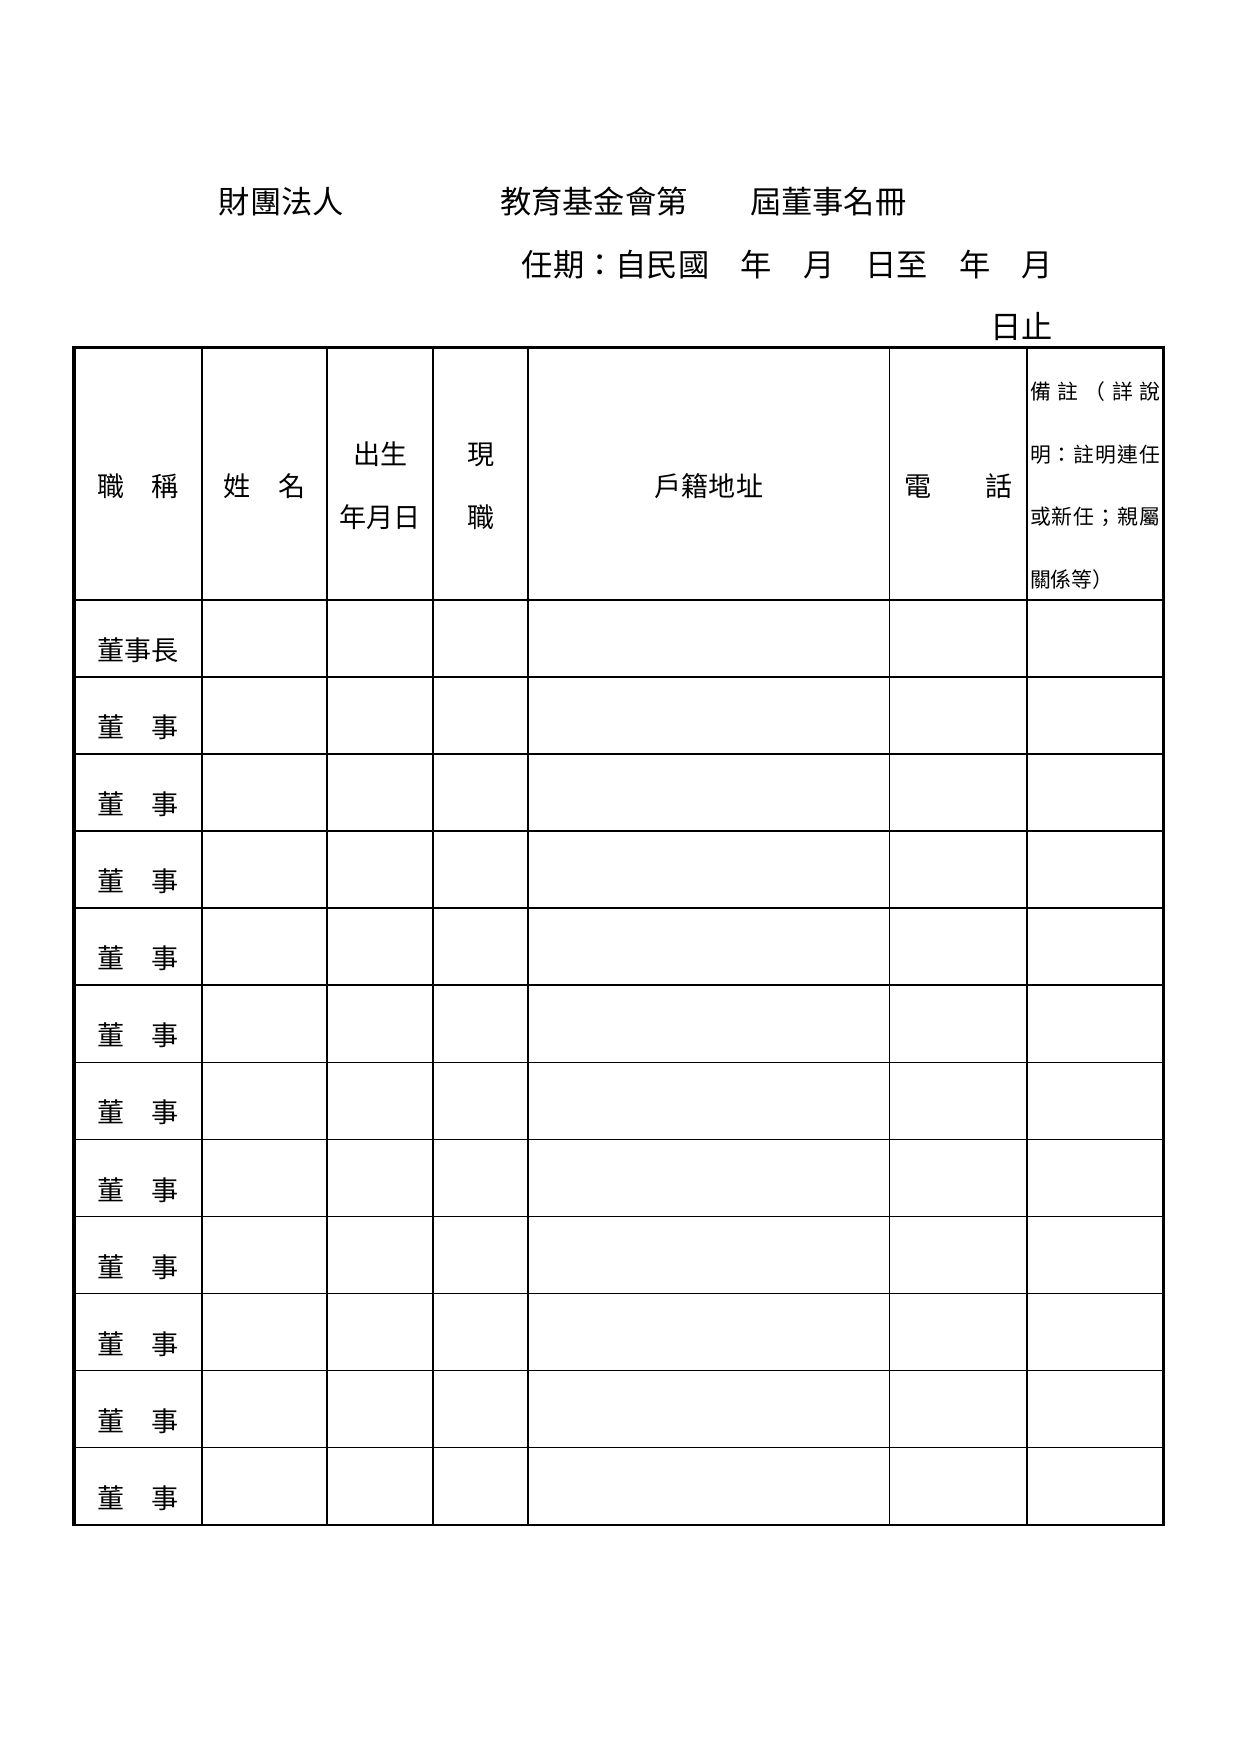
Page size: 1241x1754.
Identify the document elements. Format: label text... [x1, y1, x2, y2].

table_cell [1028, 986, 1162, 1061]
table_cell [328, 1063, 432, 1138]
table_cell 董 事 [76, 1448, 201, 1524]
table_cell [203, 1063, 326, 1138]
table_cell [434, 1448, 527, 1524]
table_header 現 職 [434, 349, 527, 599]
table_cell [529, 1217, 889, 1293]
table_cell [203, 1448, 326, 1524]
table_cell [529, 678, 889, 753]
table_cell 董 事 [76, 755, 201, 830]
table_header 戶籍地址 [529, 349, 889, 599]
table_cell 董 事 [76, 1371, 201, 1447]
table_cell [1028, 909, 1162, 984]
table_cell [529, 1063, 889, 1138]
table_cell [890, 601, 1026, 676]
table_cell [328, 1140, 432, 1216]
table_cell [1028, 1371, 1162, 1447]
text 任期：自民國 年 月 日至 年 月 日止 [187, 221, 1053, 346]
table_header 電 話 [890, 349, 1026, 599]
table_cell [890, 1063, 1026, 1138]
table_cell [203, 678, 326, 753]
table_cell 董 事 [76, 909, 201, 984]
table_cell [1028, 1217, 1162, 1293]
table_cell 董 事 [76, 1217, 201, 1293]
table_cell [529, 601, 889, 676]
table_cell [529, 1294, 889, 1370]
table_cell [328, 1448, 432, 1524]
table_cell [203, 601, 326, 676]
table_cell [1028, 1140, 1162, 1216]
table_cell [890, 1217, 1026, 1293]
table_cell [434, 601, 527, 676]
text 財團法人 教育基金會第 屆董事名冊 [187, 158, 1053, 221]
table_cell [529, 1140, 889, 1216]
table_cell [434, 1294, 527, 1370]
table_header 職 稱 [76, 349, 201, 599]
table_cell [1028, 1294, 1162, 1370]
table_cell [529, 909, 889, 984]
table_cell [890, 1371, 1026, 1447]
table_cell [890, 1294, 1026, 1370]
table_cell [890, 678, 1026, 753]
table_cell [328, 1294, 432, 1370]
table_cell 董事長 [76, 601, 201, 676]
table_cell [1028, 832, 1162, 907]
table_cell [1028, 678, 1162, 753]
table_cell [890, 909, 1026, 984]
table_cell 董 事 [76, 1294, 201, 1370]
table_cell [434, 909, 527, 984]
table_cell [529, 986, 889, 1061]
table_cell [203, 909, 326, 984]
table_cell [890, 832, 1026, 907]
table_cell [203, 1217, 326, 1293]
table_header 出生 年月日 [328, 349, 432, 599]
table_cell [1028, 755, 1162, 830]
table_cell [328, 678, 432, 753]
table_cell [890, 986, 1026, 1061]
table_cell [434, 678, 527, 753]
table_cell [890, 1140, 1026, 1216]
table_cell [890, 1448, 1026, 1524]
table_cell [328, 986, 432, 1061]
table_cell 董 事 [76, 832, 201, 907]
table_cell [434, 832, 527, 907]
table_cell [434, 986, 527, 1061]
table_cell [328, 909, 432, 984]
table_cell 董 事 [76, 1063, 201, 1138]
table_cell [328, 1371, 432, 1447]
table_cell [203, 1140, 326, 1216]
table_cell 董 事 [76, 986, 201, 1061]
table_cell [434, 1140, 527, 1216]
table_cell [434, 1371, 527, 1447]
table_cell [328, 601, 432, 676]
table_cell [203, 832, 326, 907]
table_cell [328, 832, 432, 907]
table_cell [434, 755, 527, 830]
table_cell [1028, 1063, 1162, 1138]
table_cell [203, 1294, 326, 1370]
table_header 備註（詳說明：註明連任或新任；親屬關係等） [1028, 349, 1162, 599]
table_cell [434, 1063, 527, 1138]
table_cell [328, 755, 432, 830]
table_cell [1028, 601, 1162, 676]
table_cell [328, 1217, 432, 1293]
table_cell [890, 755, 1026, 830]
table_header 姓 名 [203, 349, 326, 599]
table_cell [529, 1371, 889, 1447]
table_cell [529, 832, 889, 907]
table_cell [203, 986, 326, 1061]
table_cell [203, 755, 326, 830]
table_cell 董 事 [76, 1140, 201, 1216]
table_cell 董 事 [76, 678, 201, 753]
table_cell [203, 1371, 326, 1447]
table_cell [529, 1448, 889, 1524]
table_cell [1028, 1448, 1162, 1524]
table_cell [529, 755, 889, 830]
table_cell [434, 1217, 527, 1293]
